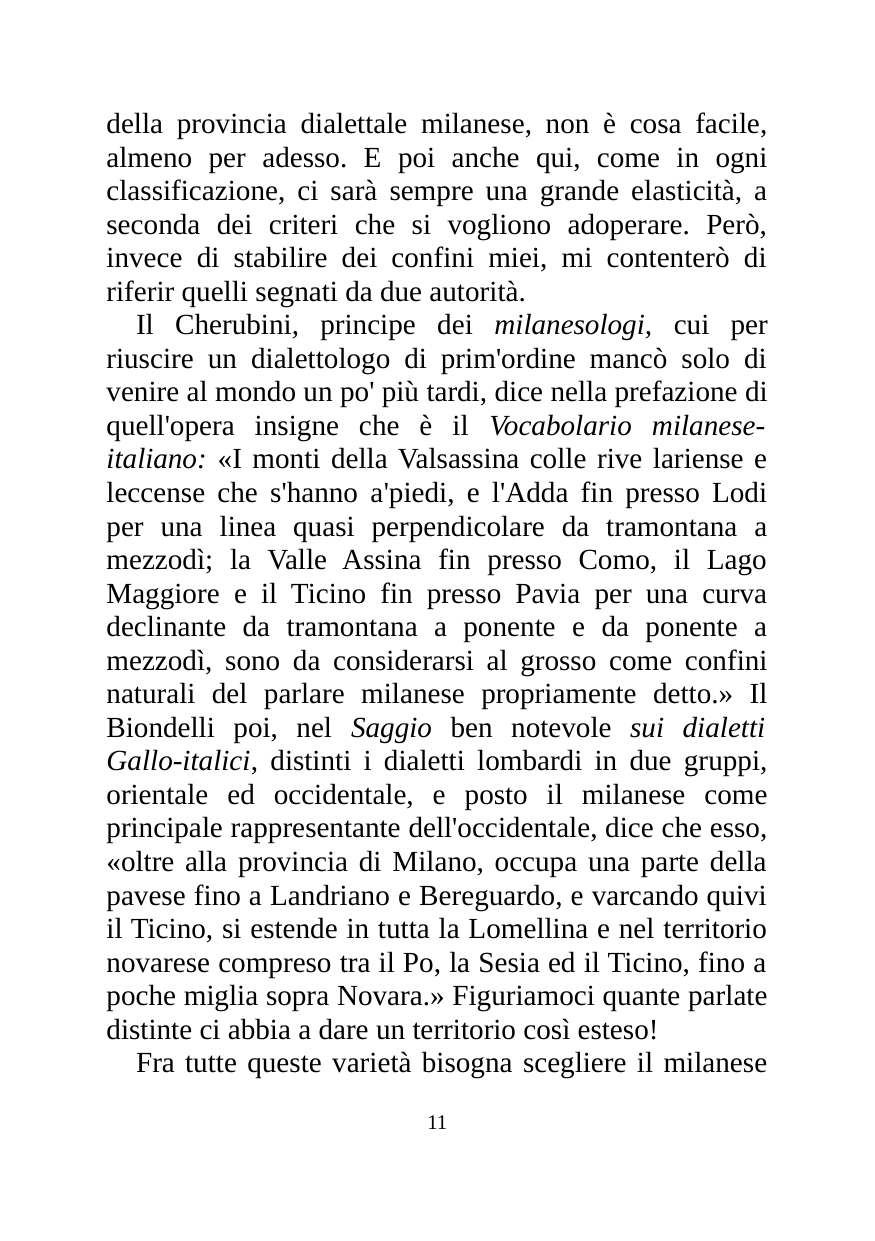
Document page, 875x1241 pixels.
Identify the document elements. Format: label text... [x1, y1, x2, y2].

text Il Cherubini, principe dei milanesologi, cui per riuscire un dialettologo di prim'ordine mancò solo di venire al mondo un po' più tardi, dice nella prefazione di quell'opera insigne che è il Vocabolario milanese-italiano: «I monti della Valsassina colle rive lariense e leccense che s'hanno a'piedi, e l'Adda fin presso Lodi per una linea quasi perpendicolare da tramontana a mezzodì; la Valle Assina fin presso Como, il Lago Maggiore e il Ticino fin presso Pavia per una curva declinante da tramontana a ponente e da ponente a mezzodì, sono da considerarsi al grosso come confini naturali del parlare milanese propriamente detto.» Il Biondelli poi, nel Saggio ben notevole sui dialetti Gallo-italici, distinti i dialetti lombardi in due gruppi, orientale ed occidentale, e posto il milanese come principale rappresentante dell'occidentale, dice che esso, «oltre alla provincia di Milano, occupa una parte della pavese fino a Landriano e Bereguardo, e varcando quivi il Ticino, si estende in tutta la Lomellina e nel territorio novarese compreso tra il Po, la Sesia ed il Ticino, fino a poche miglia sopra Novara.» Figuriamoci quante parlate distinte ci abbia a dare un territorio così esteso! [106, 307, 768, 1045]
text della provincia dialettale milanese, non è cosa facile, almeno per adesso. E poi anche qui, come in ogni classificazione, ci sarà sempre una grande elasticità, a seconda dei criteri che si vogliono adoperare. Però, invece di stabilire dei confini miei, mi contenterò di riferir quelli segnati da due autorità. [106, 106, 768, 307]
text Fra tutte queste varietà bisogna scegliere il milanese [106, 1045, 768, 1079]
